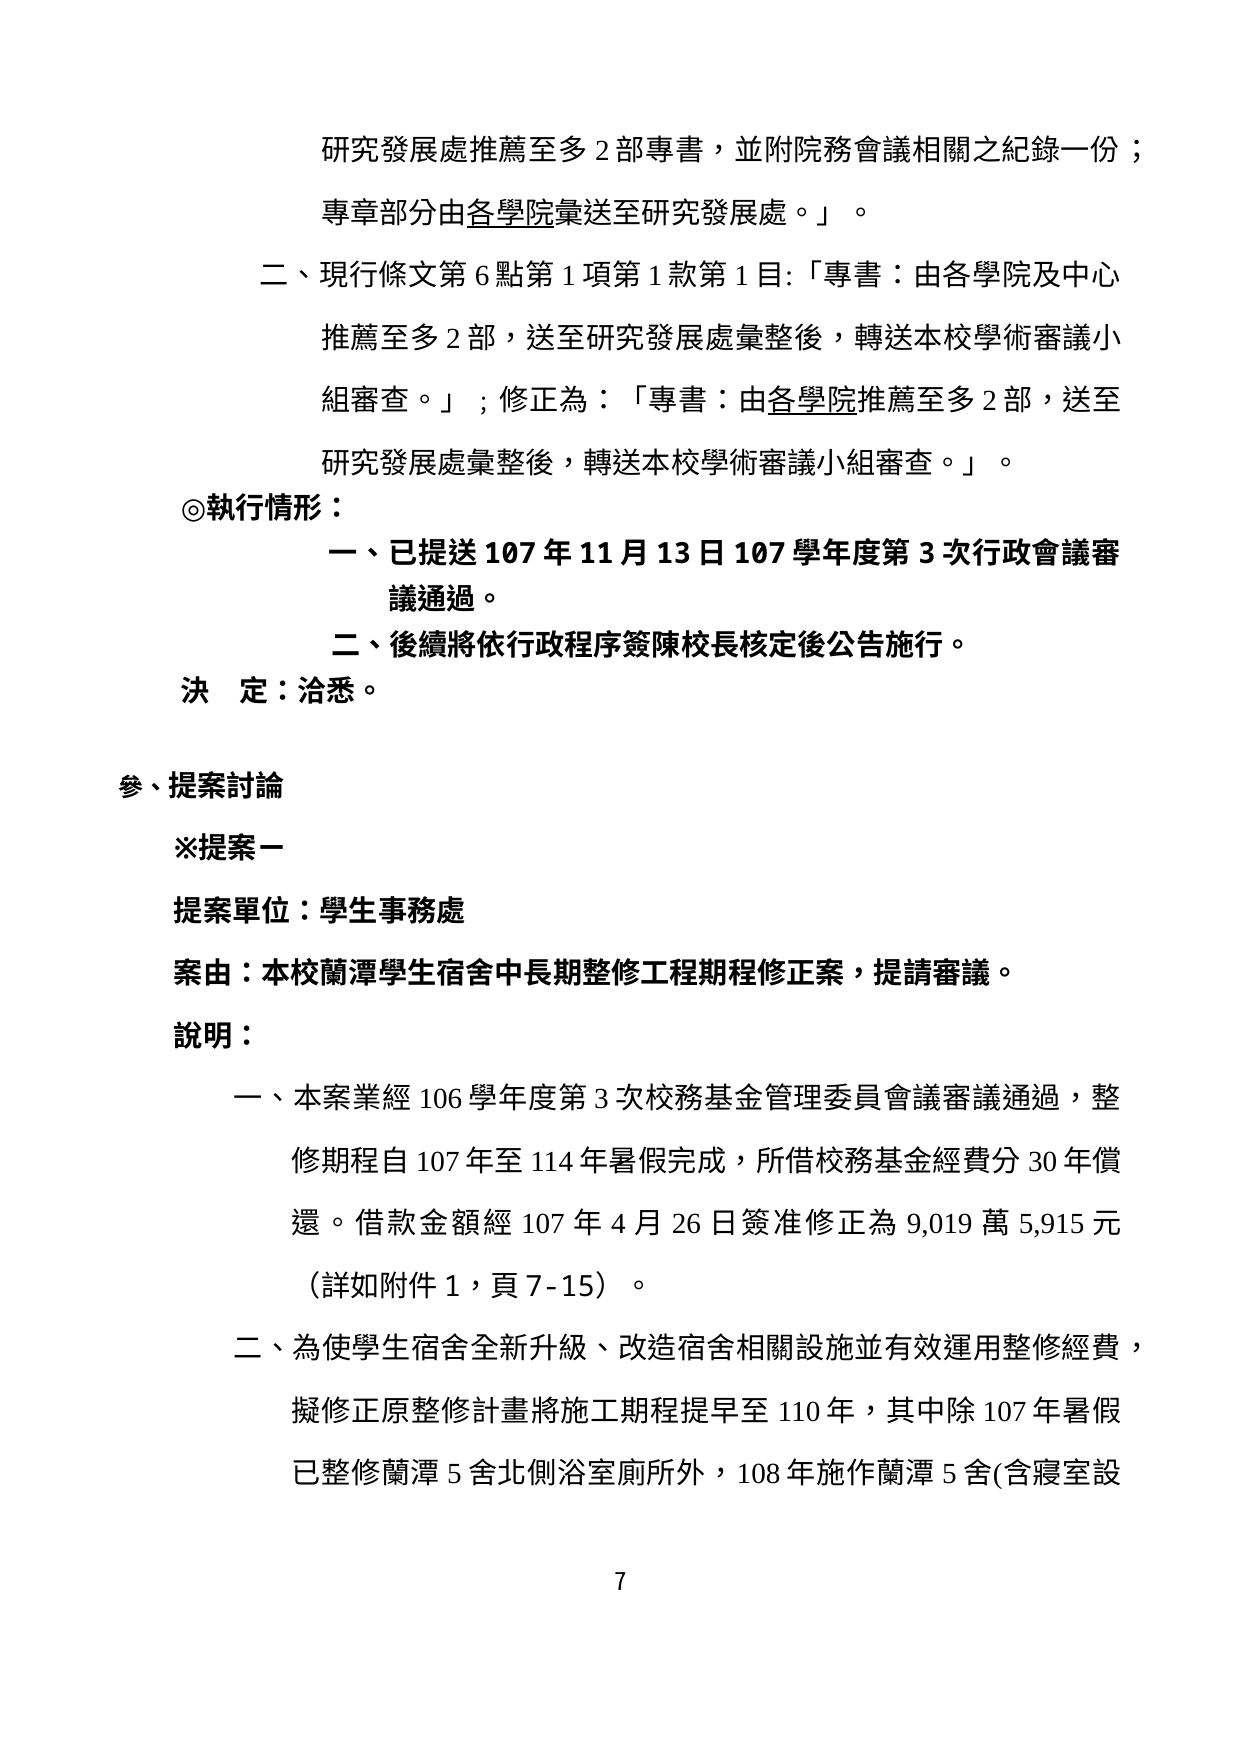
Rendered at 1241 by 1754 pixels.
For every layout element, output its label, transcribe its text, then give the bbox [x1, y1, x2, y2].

text ◎執行情形： [181, 481, 1122, 527]
text ※提案ㄧ [118, 804, 1122, 867]
text 說明： [118, 992, 1122, 1054]
text 一、已提送107年11月13日107學年度第3次行政會議審議通過。 [328, 527, 1122, 619]
text 決 定：洽悉。 [181, 665, 1122, 711]
text 二、後續將依行政程序簽陳校長核定後公告施行。 [331, 619, 1122, 665]
text 一、本案業經106學年度第3次校務基金管理委員會議審議通過，整修期程自107年至114年暑假完成，所借校務基金經費分30年償還。借款金額經107年4月26日簽准修正為9,019萬5,915元（詳如附件1，頁7-15）。 [233, 1054, 1122, 1304]
text 一、現行條文第3點第1項第6款:「專書部分由申請人向所屬學院或中心提出，各學院及中心於申請截止日前，向研究發展處推薦至多2部專書，並附院（中心）務會議相關之紀錄一份；專章部分由各學院及中心彙送至研究發展處。」﹔修正為：「專書部分由申請人向所屬學院(師資培育中心納入師範學院；語言中心納入人文藝術學院辦理)提出，各學院於申請截止日前，向研究發展處推薦至多2部專書，並附院務會議相關之紀錄一份；專章部分由各學院彙送至研究發展處。」。 [259, 106, 1122, 231]
text 案由：本校蘭潭學生宿舍中長期整修工程期程修正案，提請審議。 [118, 929, 1122, 992]
list 提案討論 [118, 742, 1122, 804]
text 二、現行條文第6點第1項第1款第1目:「專書：由各學院及中心推薦至多2部，送至研究發展處彙整後，轉送本校學術審議小組審查。」﹔修正為：「專書：由各學院推薦至多2部，送至研究發展處彙整後，轉送本校學術審議小組審查。」。 [259, 231, 1122, 481]
text 二、為使學生宿舍全新升級、改造宿舍相關設施並有效運用整修經費，擬修正原整修計畫將施工期程提早至110年，其中除107年暑假已整修蘭潭5舍北側浴室廁所外，108年施作蘭潭5舍(含寢室設施與南側浴室廁所等)內部整修、109年施作蘭潭6舍內部整修、110年施作蘭潭2舍內部整修。 [233, 1304, 1122, 1492]
text 提案單位：學生事務處 [118, 867, 1122, 929]
